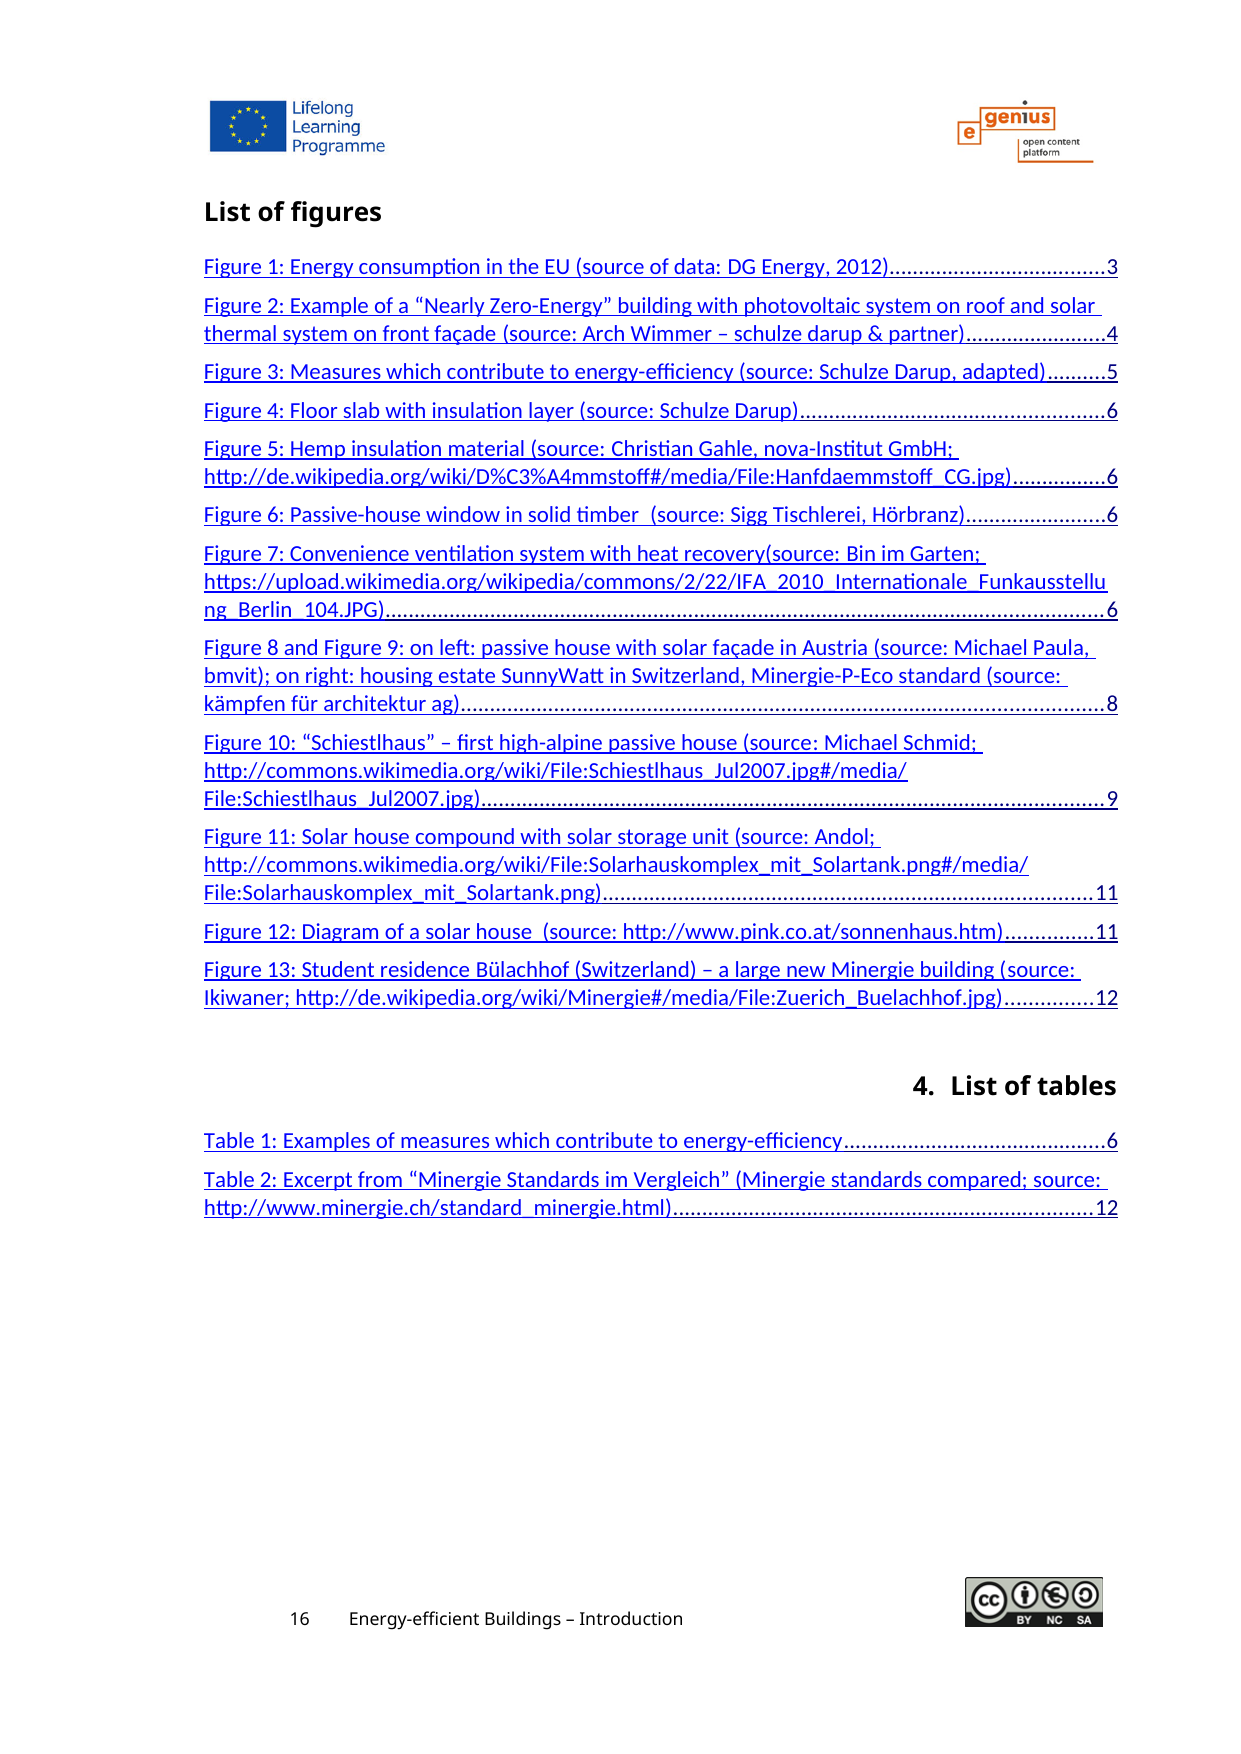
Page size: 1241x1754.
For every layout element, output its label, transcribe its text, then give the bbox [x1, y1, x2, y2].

text Figure 2: Example of a “Nearly Zero-Energy” building with photovoltaic system on roof and solar thermal system on front façade (source: Arch Wimmer – schulze darup & partner) 4 [204, 291, 1119, 347]
text Figure 8 and Figure 9: on left: passive house with solar façade in Austria (source: Michael Paula, bmvit); on right: housing estate SunnyWatt in Switzerland, Minergie-P-Eco standard (source: kämpfen für architektur ag) 8 [204, 633, 1119, 718]
text Figure 11: Solar house compound with solar storage unit (source: Andol; http://commons.wikimedia.org/wiki/File:Solarhauskomplex_mit_Solartank.png#/media/File:Solarhauskomplex_mit_Solartank.png) 11 [204, 822, 1119, 907]
text Figure 13: Student residence Bülachhof (Switzerland) – a large new Minergie building (source: Ikiwaner; http://de.wikipedia.org/wiki/Minergie#/media/File:Zuerich_Buelachhof.jpg) 12 [204, 955, 1119, 1011]
text Figure 6: Passive-house window in solid timber (source: Sigg Tischlerei, Hörbranz) 6 [204, 501, 1119, 529]
subtitle List of tables [913, 1072, 1119, 1101]
subtitle List of figures [204, 198, 1119, 227]
text Figure 7: Convenience ventilation system with heat recovery(source: Bin im Garten; https://upload.wikimedia.org/wikipedia/commons/2/22/IFA_2010_Internationale_Funkausstellung_Berlin_104.JPG) 6 [204, 539, 1119, 623]
text Figure 5: Hemp insulation material (source: Christian Gahle, nova-Institut GmbH; http://de.wikipedia.org/wiki/D%C3%A4mmstoff#/media/File:Hanfdaemmstoff_CG.jpg) 6 [204, 434, 1119, 490]
text Figure 4: Floor slab with insulation layer (source: Schulze Darup) 6 [204, 396, 1119, 424]
text Table 1: Examples of measures which contribute to energy-efficiency 6 [204, 1126, 1119, 1154]
text Table 2: Excerpt from “Minergie Standards im Vergleich” (Minergie standards compared; source: http://www.minergie.ch/standard_minergie.html) 12 [204, 1165, 1119, 1221]
text Figure 3: Measures which contribute to energy-efficiency (source: Schulze Darup, adapted) 5 [204, 357, 1119, 385]
text Figure 12: Diagram of a solar house (source: http://www.pink.co.at/sonnenhaus.htm) 11 [204, 917, 1119, 945]
text Figure 1: Energy consumption in the EU (source of data: DG Energy, 2012) 3 [204, 252, 1119, 280]
text Figure 10: “Schiestlhaus” – first high-alpine passive house (source: Michael Schmid; http://commons.wikimedia.org/wiki/File:Schiestlhaus_Jul2007.jpg#/media/File:Schiestlhaus_Jul2007.jpg) 9 [204, 728, 1119, 812]
